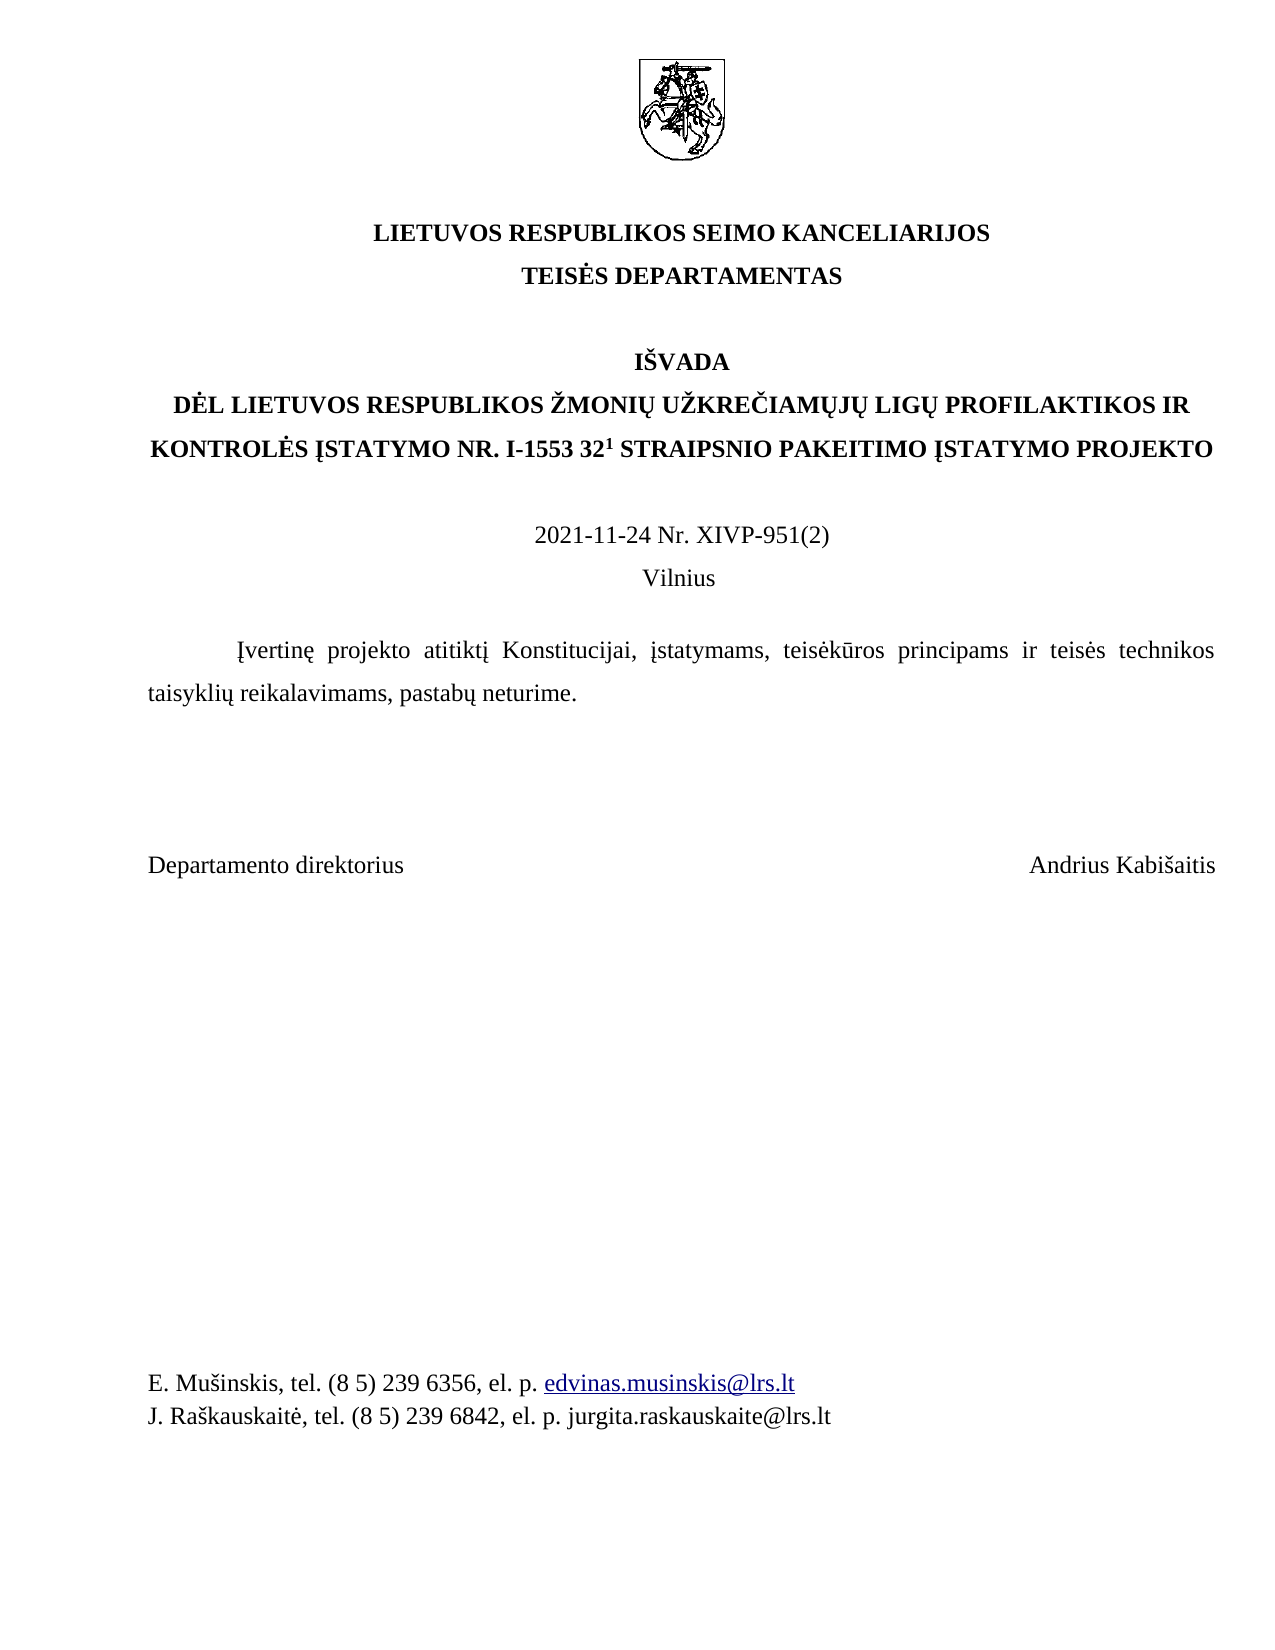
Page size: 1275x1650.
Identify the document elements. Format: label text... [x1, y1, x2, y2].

text Vilnius [148, 563, 1216, 592]
text DĖL LIETUVOS RESPUBLIKOS ŽMONIŲ UŽKREČIAMŲJŲ LIGŲ PROFILAKTIKOS IR KONTROLĖS ĮSTATYMO NR. I-1553 321 STRAIPSNIO PAKEITIMO ĮSTATYMO PROJEKTO [148, 391, 1216, 462]
text J. Raškauskaitė, tel. (8 5) 239 6842, el. p. jurgita.raskauskaite@lrs.lt [148, 1401, 1216, 1430]
subtitle TEISĖS DEPARTAMENTAS [148, 261, 1216, 290]
text Įvertinę projekto atitiktį Konstitucijai, įstatymams, teisėkūros principams ir teisės technikos taisyklių reikalavimams, pastabų neturime. [148, 635, 1216, 707]
text Departamento direktorius Andrius Kabišaitis [148, 851, 1216, 879]
text LIETUVOS RESPUBLIKOS SEIMO KANCELIARIJOS [148, 218, 1216, 247]
text E. Mušinskis, tel. (8 5) 239 6356, el. p. edvinas.musinskis@lrs.lt [148, 1368, 1216, 1397]
text 2021-11-24 Nr. XIVP-951(2) [148, 520, 1216, 549]
text IŠVADA [148, 347, 1216, 376]
